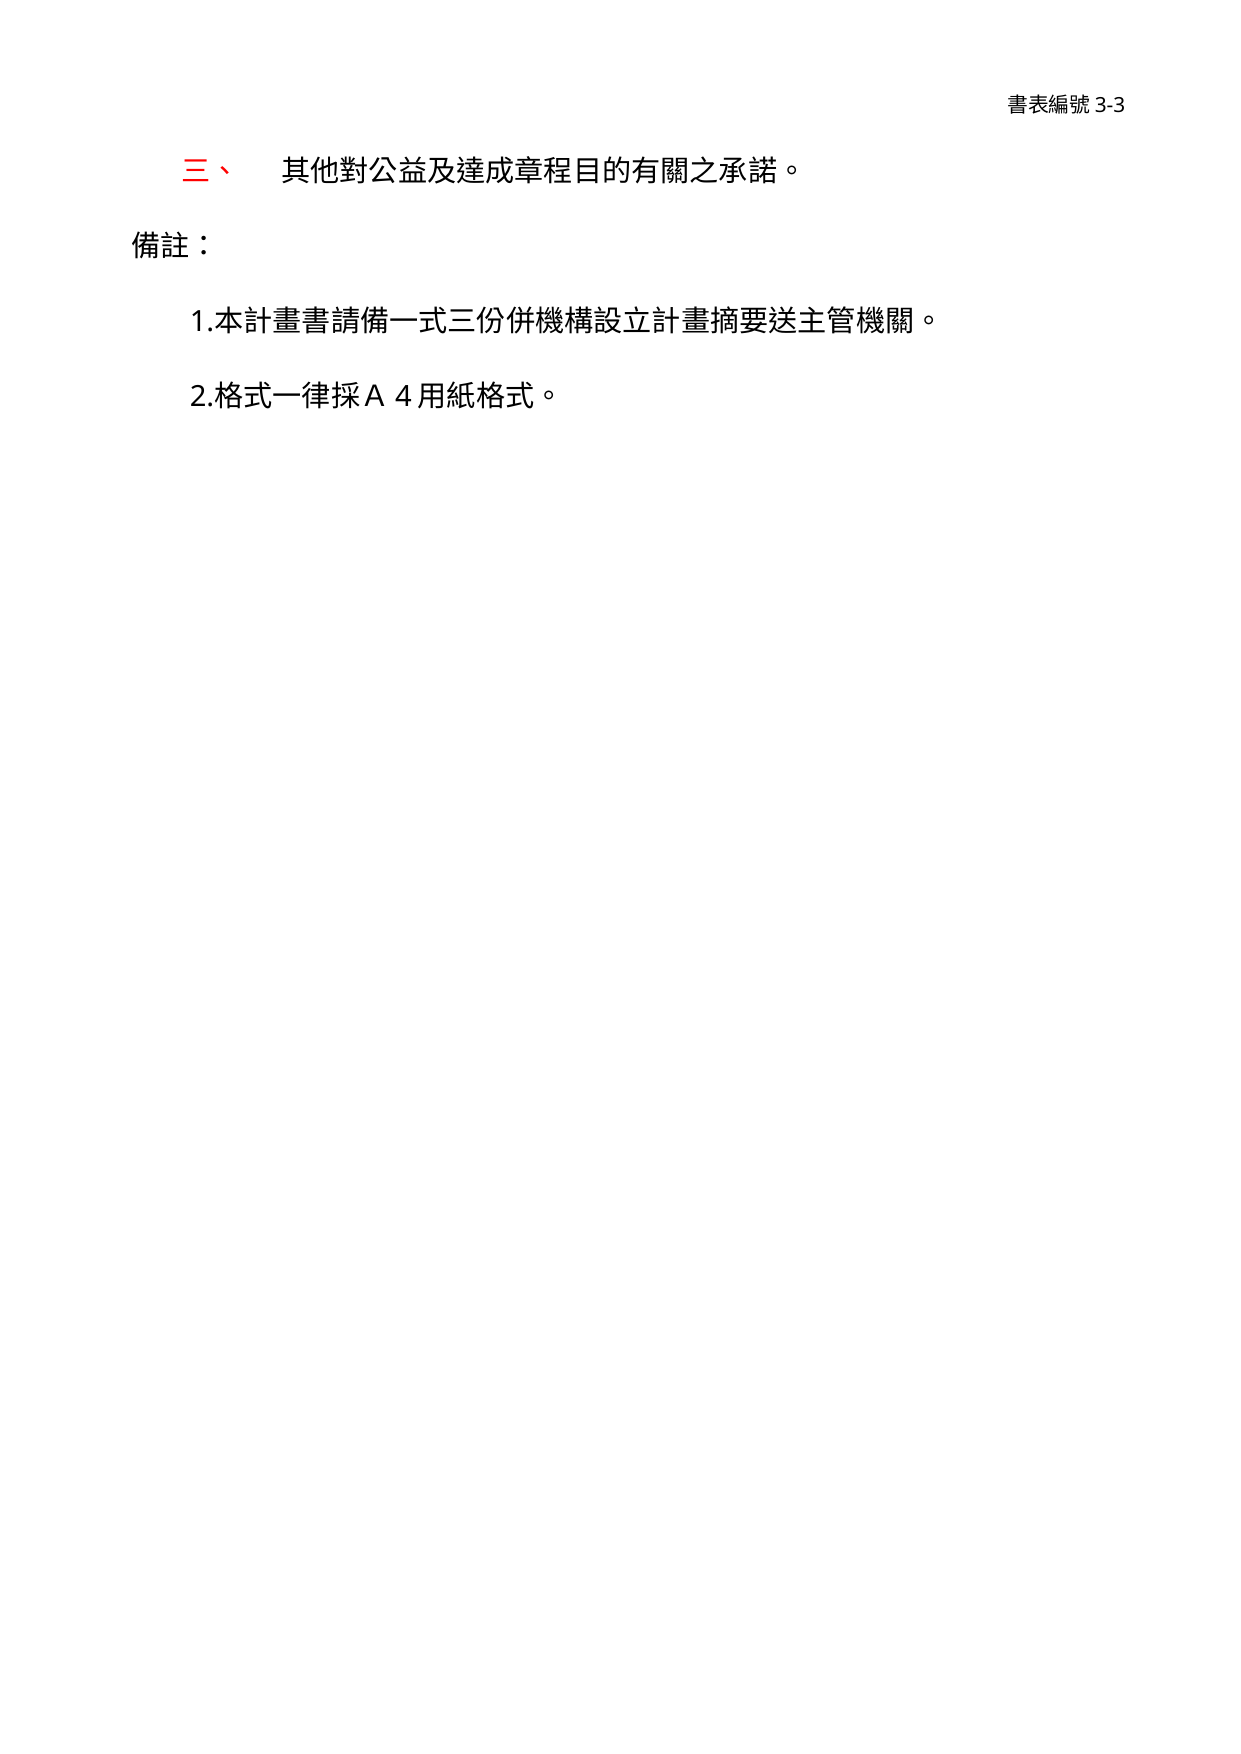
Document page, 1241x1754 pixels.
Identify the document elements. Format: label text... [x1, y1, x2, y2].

text 2.格式一律採Ａ4用紙格式。 [131, 356, 1125, 431]
list 其他對公益及達成章程目的有關之承諾。 [181, 131, 1125, 206]
text 1.本計畫書請備一式三份併機構設立計畫摘要送主管機關。 [131, 281, 1125, 356]
text 備註： [131, 206, 1125, 281]
